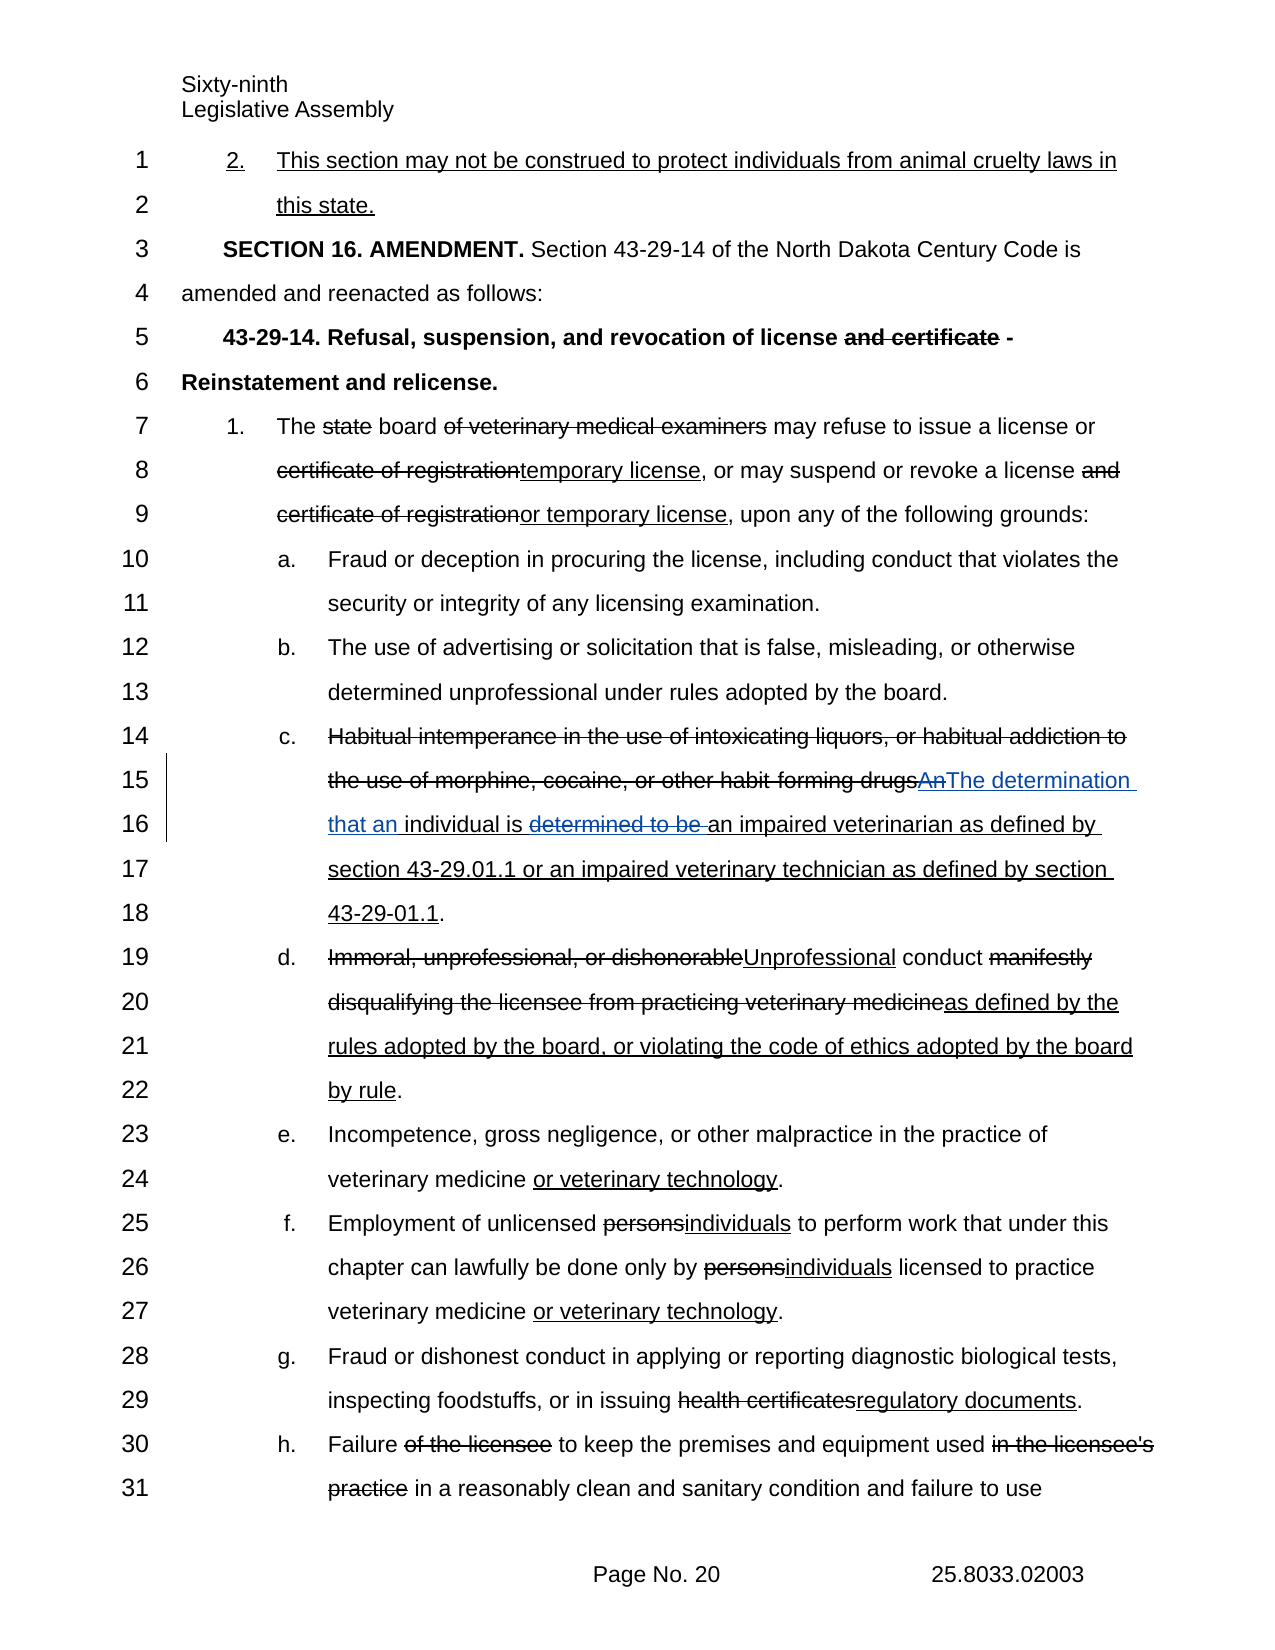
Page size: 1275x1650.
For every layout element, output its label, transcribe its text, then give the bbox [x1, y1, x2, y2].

text e. Incompetence, gross negligence, or other malpractice in the practice of veterinary medicine or veterinary technology. [181, 1107, 1154, 1196]
text g. Fraud or dishonest conduct in applying or reporting diagnostic biological tests, inspecting foodstuffs, or in issuing health certificatesregulatory documents. [181, 1329, 1154, 1417]
text c. Habitual intemperance in the use of intoxicating liquors, or habitual addiction to the use of morphine, cocaine, or other habit‑forming drugsThe determination that an individual is an impaired veterinarian as defined by section 43-29.01.1 or an impaired veterinary technician as defined by section 43‑29-01.1. [181, 709, 1154, 930]
text h. Failure of the licensee to keep the premises and equipment used in the licensee's practice in a reasonably clean and sanitary condition and failure to use [181, 1417, 1154, 1506]
text a. Fraud or deception in procuring the license, including conduct that violates the security or integrity of any licensing examination. [181, 532, 1154, 620]
text 2. This section may not be construed to protect individuals from animal cruelty laws in this state. [181, 133, 1154, 222]
text b. The use of advertising or solicitation that is false, misleading, or otherwise determined unprofessional under rules adopted by the board. [181, 620, 1154, 709]
subtitle 43‑29‑14. Refusal, suspension, and revocation of license and certificate ‑ Reinstatement and relicense. [181, 310, 1154, 399]
text 1. The state board of veterinary medical examiners may refuse to issue a license or certificate of registrationtemporary license, or may suspend or revoke a license and certificate of registrationor temporary license, upon any of the following grounds: [181, 399, 1154, 532]
text f. Employment of unlicensed personsindividuals to perform work that under this chapter can lawfully be done only by personsindividuals licensed to practice veterinary medicine or veterinary technology. [181, 1196, 1154, 1329]
text SECTION 16. AMENDMENT. Section 43‑29‑14 of the North Dakota Century Code is amended and reenacted as follows: [181, 222, 1154, 310]
text d. Immoral, unprofessional, or dishonorableUnprofessional conduct manifestly disqualifying the licensee from practicing veterinary medicineas defined by the rules adopted by the board, or violating the code of ethics adopted by the board by rule. [181, 930, 1154, 1107]
